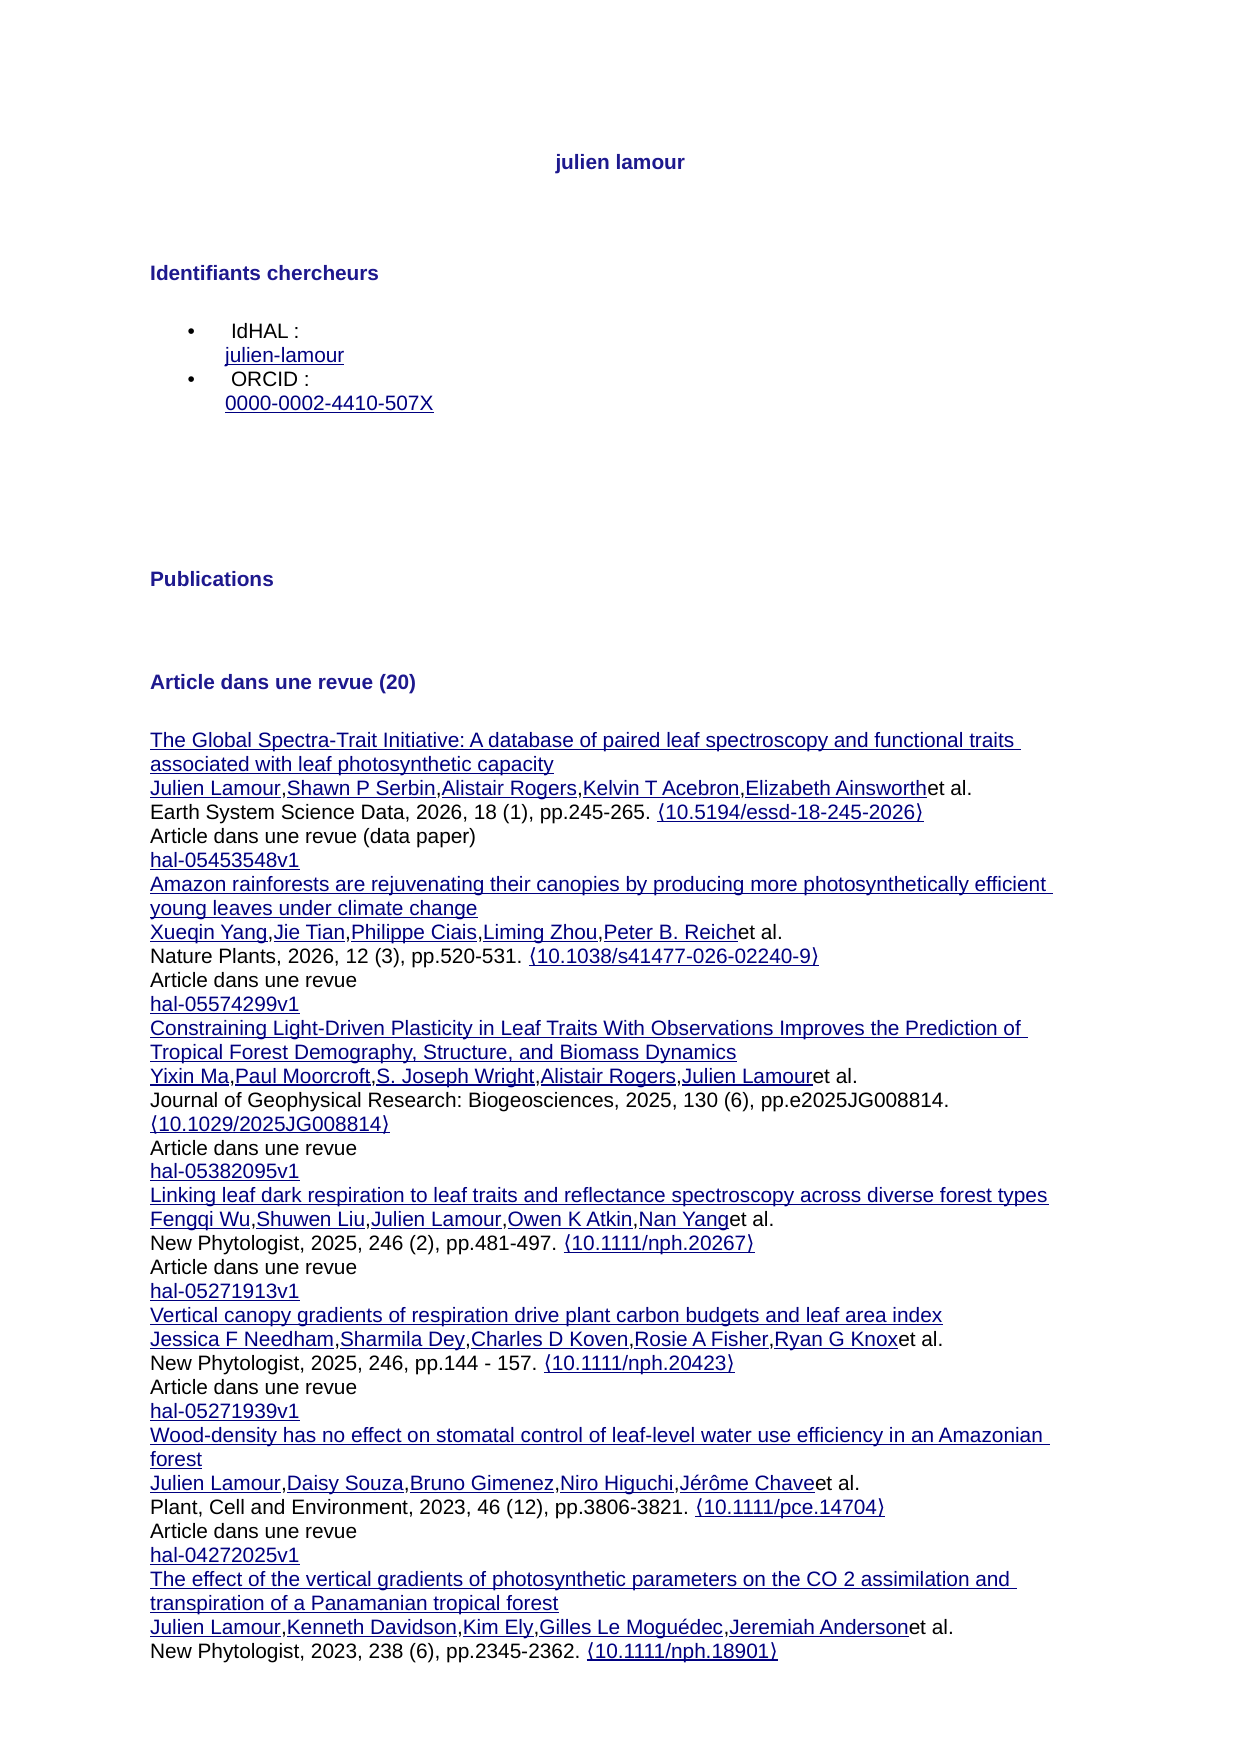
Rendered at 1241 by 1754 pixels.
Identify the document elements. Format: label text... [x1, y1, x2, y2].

table_cell Constraining Light‐Driven Plasticity in Leaf Traits With Observations Improves the Prediction of Tropical Forest Demography, Structure, and Biomass Dynamics Yixin Ma,Paul Moorcroft,S. Joseph Wright,Alistair Rogers,Julien Lamouret al. Journal of Geophysical Research: Biogeosciences, 2025, 130 (6), pp.e2025JG008814. ⟨10.1029/2025JG008814⟩ Article dans une revue hal-05382095v1 [150, 1016, 1090, 1183]
subtitle Identifiants chercheurs [150, 260, 1090, 284]
table_cell The effect of the vertical gradients of photosynthetic parameters on the CO 2 assimilation and transpiration of a Panamanian tropical forest Julien Lamour,Kenneth Davidson,Kim Ely,Gilles Le Moguédec,Jeremiah Andersonet al. New Phytologist, 2023, 238 (6), pp.2345-2362. ⟨10.1111/nph.18901⟩ [150, 1567, 1090, 1662]
subtitle julien lamour [150, 150, 1090, 174]
subtitle Publications [150, 567, 1090, 591]
table_cell Vertical canopy gradients of respiration drive plant carbon budgets and leaf area index Jessica F Needham,Sharmila Dey,Charles D Koven,Rosie A Fisher,Ryan G Knoxet al. New Phytologist, 2025, 246, pp.144 - 157. ⟨10.1111/nph.20423⟩ Article dans une revue hal-05271939v1 [150, 1303, 1090, 1423]
subtitle Article dans une revue (20) [150, 670, 1090, 694]
list IdHAL : [187, 319, 1090, 343]
table_header The Global Spectra-Trait Initiative: A database of paired leaf spectroscopy and functional traits associated with leaf photosynthetic capacity Julien Lamour,Shawn P Serbin,Alistair Rogers,Kelvin T Acebron,Elizabeth Ainsworthet al. Earth System Science Data, 2026, 18 (1), pp.245-265. ⟨10.5194/essd-18-245-2026⟩ Article dans une revue (data paper) hal-05453548v1 [150, 728, 1090, 872]
table_cell Amazon rainforests are rejuvenating their canopies by producing more photosynthetically efficient young leaves under climate change Xueqin Yang,Jie Tian,Philippe Ciais,Liming Zhou,Peter B. Reichet al. Nature Plants, 2026, 12 (3), pp.520-531. ⟨10.1038/s41477-026-02240-9⟩ Article dans une revue hal-05574299v1 [150, 872, 1090, 1016]
list ORCID : [187, 367, 1090, 391]
table_cell Linking leaf dark respiration to leaf traits and reflectance spectroscopy across diverse forest types Fengqi Wu,Shuwen Liu,Julien Lamour,Owen K Atkin,Nan Yanget al. New Phytologist, 2025, 246 (2), pp.481-497. ⟨10.1111/nph.20267⟩ Article dans une revue hal-05271913v1 [150, 1183, 1090, 1303]
list julien-lamour [187, 343, 1090, 367]
table_cell Wood‐density has no effect on stomatal control of leaf‐level water use efficiency in an Amazonian forest Julien Lamour,Daisy Souza,Bruno Gimenez,Niro Higuchi,Jérôme Chaveet al. Plant, Cell and Environment, 2023, 46 (12), pp.3806-3821. ⟨10.1111/pce.14704⟩ Article dans une revue hal-04272025v1 [150, 1423, 1090, 1567]
list 0000-0002-4410-507X [187, 391, 1090, 414]
